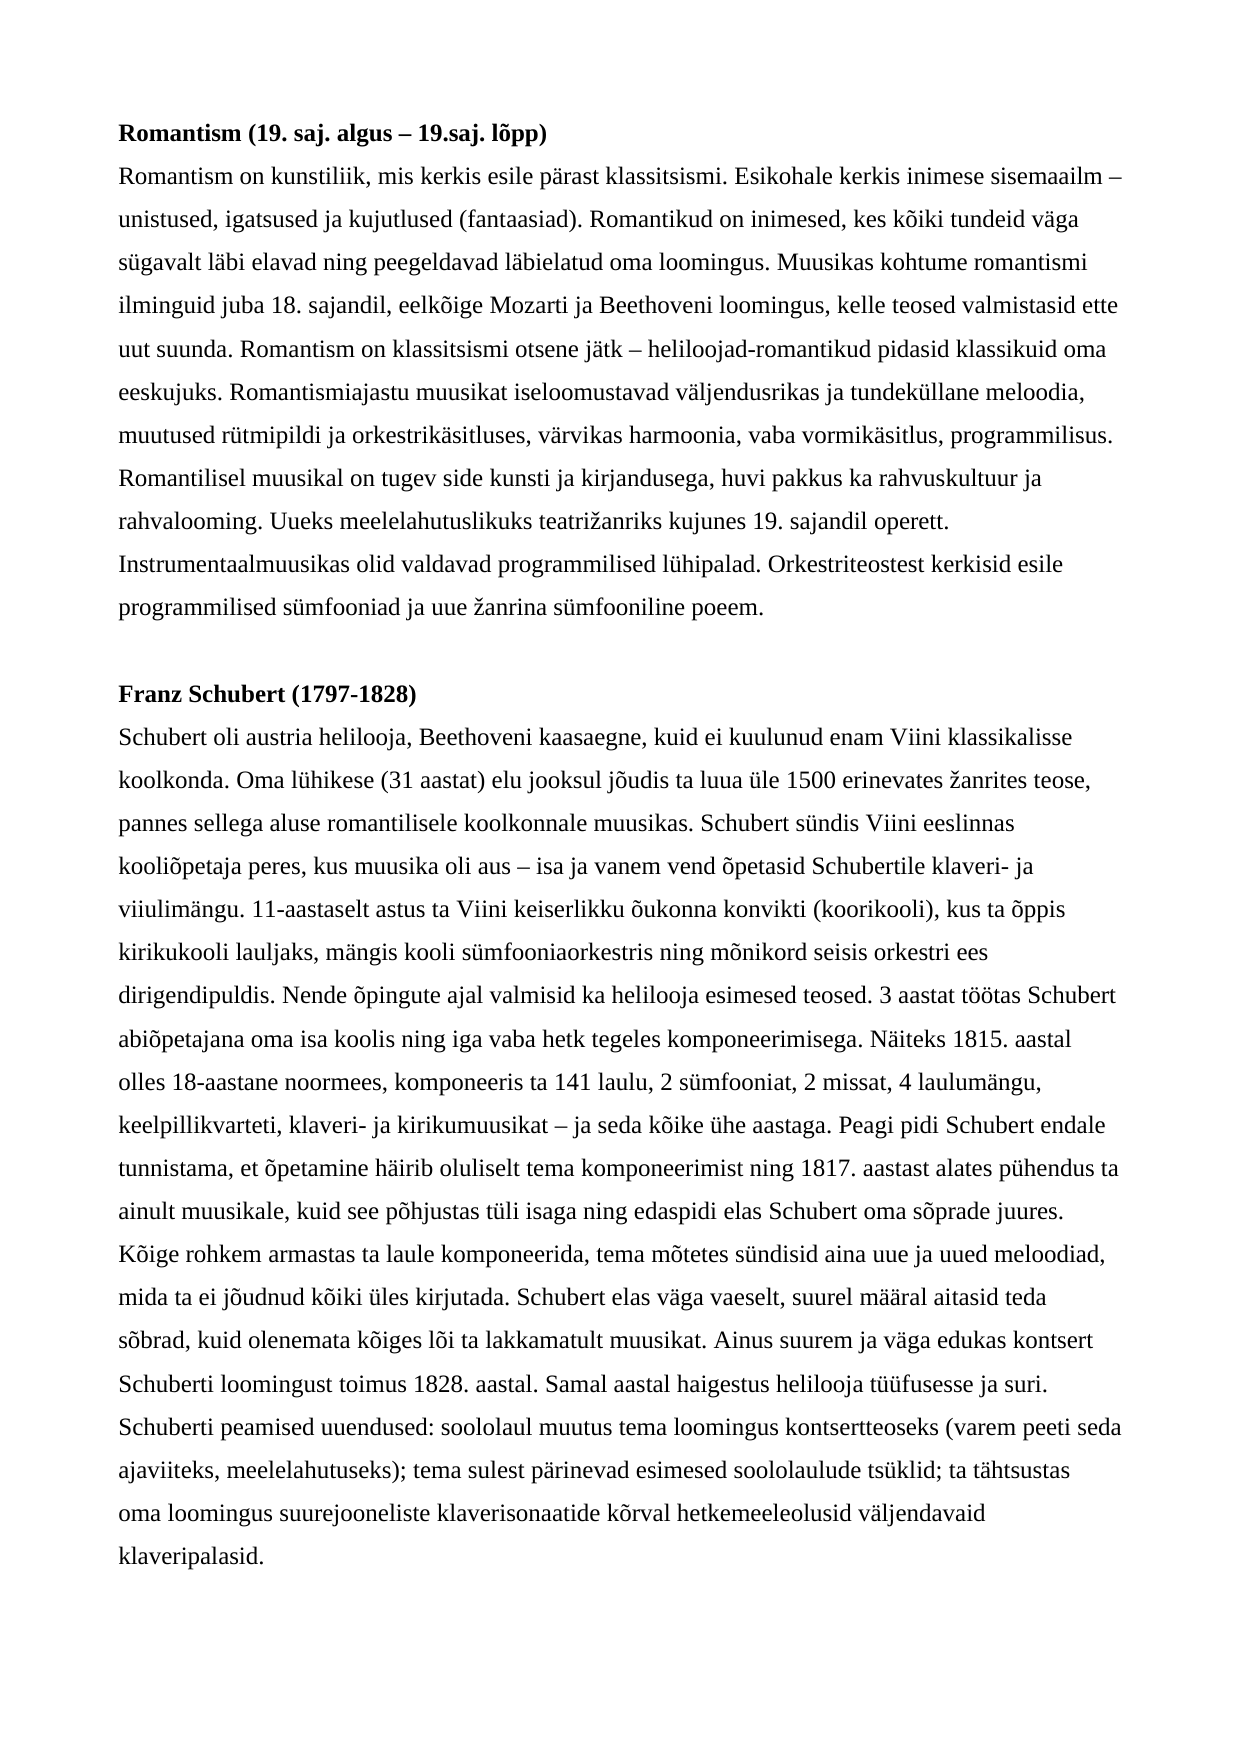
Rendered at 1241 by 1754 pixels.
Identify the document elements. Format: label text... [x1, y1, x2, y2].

text Romantism (19. saj. algus – 19.saj. lõpp) [118, 118, 1122, 147]
text Romantism on kunstiliik, mis kerkis esile pärast klassitsismi. Esikohale kerkis inimese sisemaailm – unistused, igatsused ja kujutlused (fantaasiad). Romantikud on inimesed, kes kõiki tundeid väga sügavalt läbi elavad ning peegeldavad läbielatud oma loomingus. Muusikas kohtume romantismi ilminguid juba 18. sajandil, eelkõige Mozarti ja Beethoveni loomingus, kelle teosed valmistasid ette uut suunda. Romantism on klassitsismi otsene jätk – heliloojad-romantikud pidasid klassikuid oma eeskujuks. Romantismiajastu muusikat iseloomustavad väljendusrikas ja tundeküllane meloodia, muutused rütmipildi ja orkestrikäsitluses, värvikas harmoonia, vaba vormikäsitlus, programmilisus. Romantilisel muusikal on tugev side kunsti ja kirjandusega, huvi pakkus ka rahvuskultuur ja rahvalooming. Uueks meelelahutuslikuks teatrižanriks kujunes 19. sajandil operett. Instrumentaalmuusikas olid valdavad programmilised lühipalad. Orkestriteostest kerkisid esile programmilised sümfooniad ja uue žanrina sümfooniline poeem. [118, 161, 1122, 621]
text Schubert oli austria helilooja, Beethoveni kaasaegne, kuid ei kuulunud enam Viini klassikalisse koolkonda. Oma lühikese (31 aastat) elu jooksul jõudis ta luua üle 1500 erinevates žanrites teose, pannes sellega aluse romantilisele koolkonnale muusikas. Schubert sündis Viini eeslinnas kooliõpetaja peres, kus muusika oli aus – isa ja vanem vend õpetasid Schubertile klaveri- ja viiulimängu. 11-aastaselt astus ta Viini keiserlikku õukonna konvikti (koorikooli), kus ta õppis kirikukooli lauljaks, mängis kooli sümfooniaorkestris ning mõnikord seisis orkestri ees dirigendipuldis. Nende õpingute ajal valmisid ka helilooja esimesed teosed. 3 aastat töötas Schubert abiõpetajana oma isa koolis ning iga vaba hetk tegeles komponeerimisega. Näiteks 1815. aastal olles 18-aastane noormees, komponeeris ta 141 laulu, 2 sümfooniat, 2 missat, 4 laulumängu, keelpillikvarteti, klaveri- ja kirikumuusikat – ja seda kõike ühe aastaga. Peagi pidi Schubert endale tunnistama, et õpetamine häirib oluliselt tema komponeerimist ning 1817. aastast alates pühendus ta ainult muusikale, kuid see põhjustas tüli isaga ning edaspidi elas Schubert oma sõprade juures. Kõige rohkem armastas ta laule komponeerida, tema mõtetes sündisid aina uue ja uued meloodiad, mida ta ei jõudnud kõiki üles kirjutada. Schubert elas väga vaeselt, suurel määral aitasid teda sõbrad, kuid olenemata kõiges lõi ta lakkamatult muusikat. Ainus suurem ja väga edukas kontsert Schuberti loomingust toimus 1828. aastal. Samal aastal haigestus helilooja tüüfusesse ja suri. Schuberti peamised uuendused: soololaul muutus tema loomingus kontsertteoseks (varem peeti seda ajaviiteks, meelelahutuseks); tema sulest pärinevad esimesed soololaulude tsüklid; ta tähtsustas oma loomingus suurejooneliste klaverisonaatide kõrval hetkemeeleolusid väljendavaid klaveripalasid. [118, 722, 1122, 1570]
text Franz Schubert (1797-1828) [118, 679, 1122, 707]
